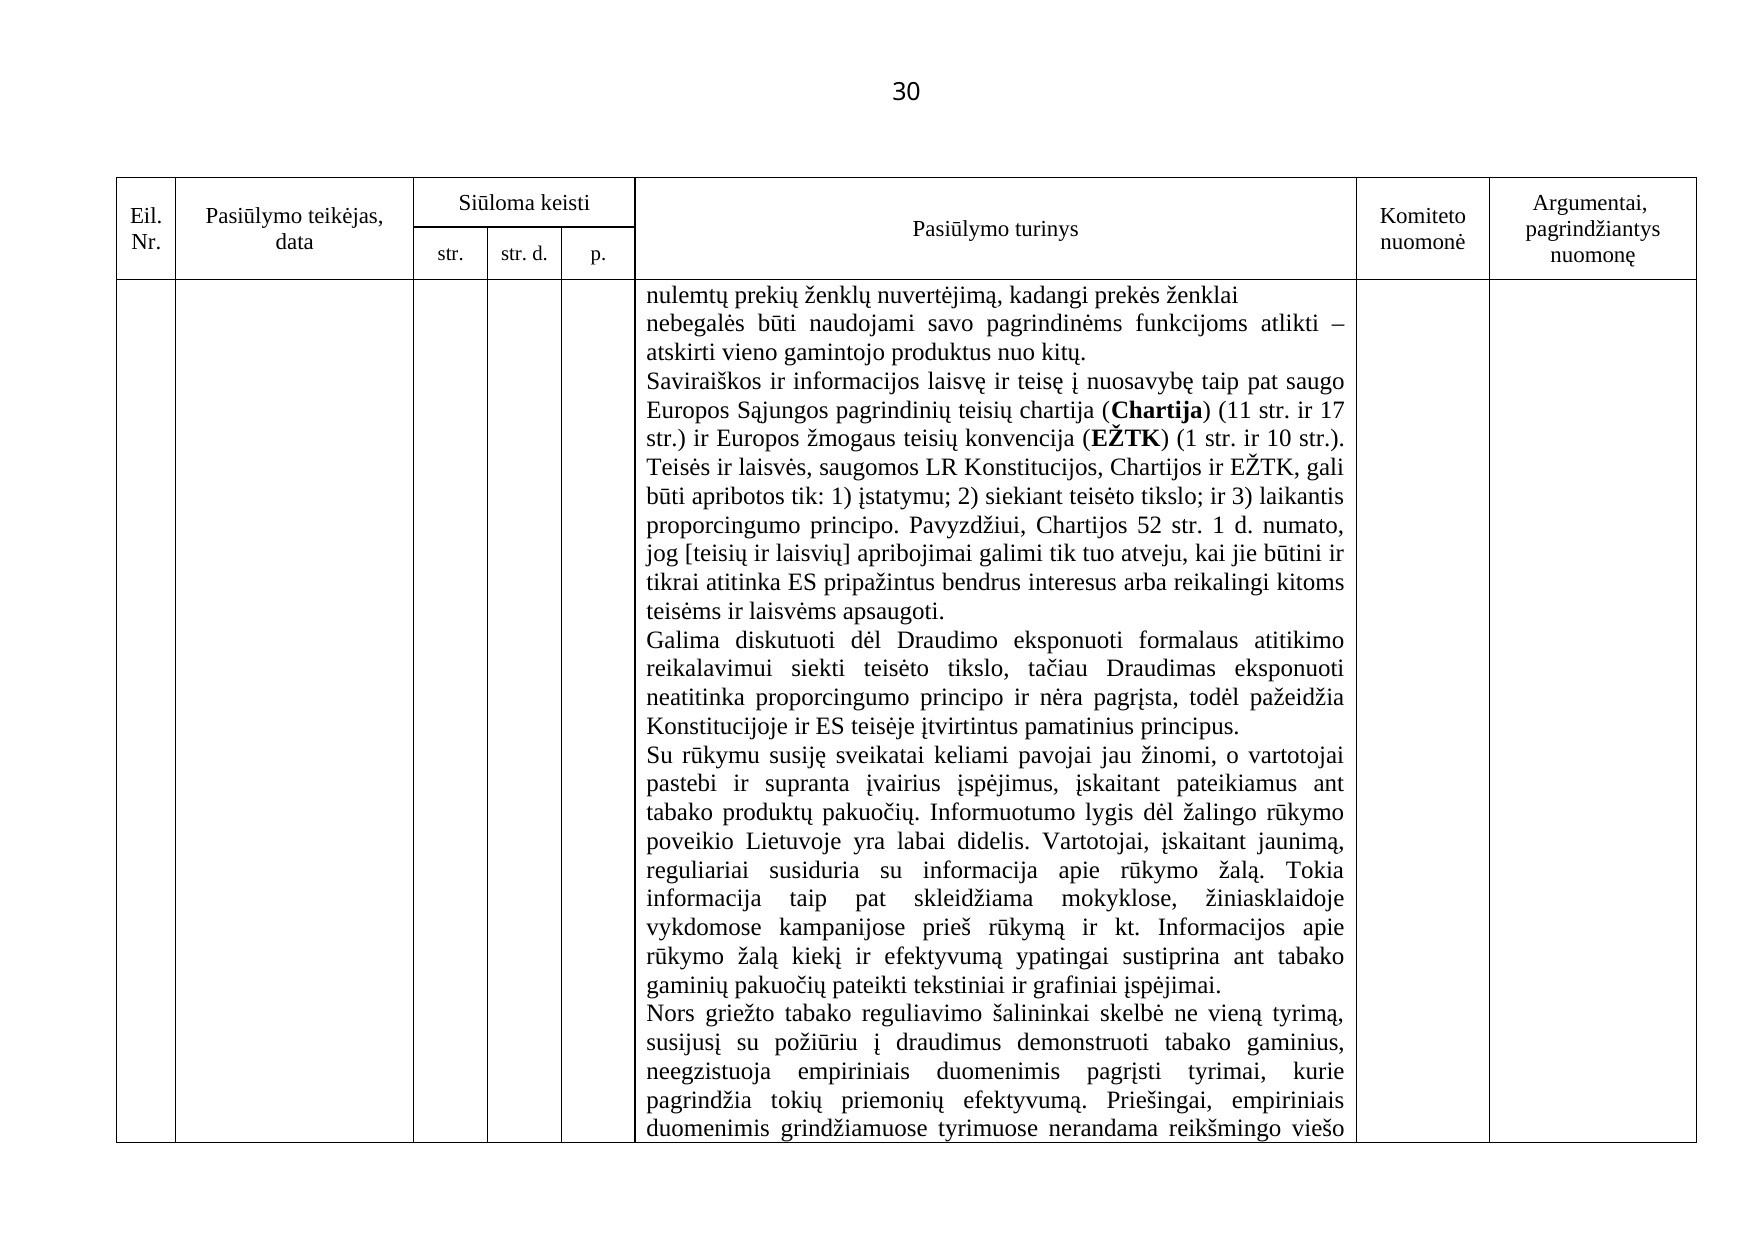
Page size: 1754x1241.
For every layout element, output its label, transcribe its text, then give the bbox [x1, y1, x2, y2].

table_header Siūloma keisti [414, 178, 634, 226]
table_cell [562, 280, 634, 1142]
table_cell [1490, 280, 1696, 1142]
table_cell [488, 280, 561, 1142]
table_header Pasiūlymo teikėjas, data [176, 178, 413, 279]
table_header Argumentai, pagrindžiantys nuomonę [1490, 178, 1696, 279]
table_header Eil. Nr. [117, 178, 175, 279]
table_cell [1357, 280, 1489, 1142]
table_cell str. [414, 228, 487, 279]
table_cell [414, 280, 487, 1142]
table_header Pasiūlymo turinys [636, 178, 1356, 279]
table_cell [176, 280, 413, 1142]
table_cell [117, 280, 175, 1142]
table_cell p. [562, 228, 634, 279]
table_cell nulemtų prekių ženklų nuvertėjimą, kadangi prekės ženklai nebegalės būti naudojami savo pagrindinėms funkcijoms atlikti – atskirti vieno gamintojo produktus nuo kitų. Saviraiškos ir informacijos laisvę ir teisę į nuosavybę taip pat saugo Europos Sąjungos pagrindinių teisių chartija (Chartija) (11 str. ir 17 str.) ir Europos žmogaus teisių konvencija (EŽTK) (1 str. ir 10 str.). Teisės ir laisvės, saugomos LR Konstitucijos, Chartijos ir EŽTK, gali būti apribotos tik: 1) įstatymu; 2) siekiant teisėto tikslo; ir 3) laikantis proporcingumo principo. Pavyzdžiui, Chartijos 52 str. 1 d. numato, jog [teisių ir laisvių] apribojimai galimi tik tuo atveju, kai jie būtini ir tikrai atitinka ES pripažintus bendrus interesus arba reikalingi kitoms teisėms ir laisvėms apsaugoti. Galima diskutuoti dėl Draudimo eksponuoti formalaus atitikimo reikalavimui siekti teisėto tikslo, tačiau Draudimas eksponuoti neatitinka proporcingumo principo ir nėra pagrįsta, todėl pažeidžia Konstitucijoje ir ES teisėje įtvirtintus pamatinius principus. Su rūkymu susiję sveikatai keliami pavojai jau žinomi, o vartotojai pastebi ir supranta įvairius įspėjimus, įskaitant pateikiamus ant tabako produktų pakuočių. Informuotumo lygis dėl žalingo rūkymo poveikio Lietuvoje yra labai didelis. Vartotojai, įskaitant jaunimą, reguliariai susiduria su informacija apie rūkymo žalą. Tokia informacija taip pat skleidžiama mokyklose, žiniasklaidoje vykdomose kampanijose prieš rūkymą ir kt. Informacijos apie rūkymo žalą kiekį ir efektyvumą ypatingai sustiprina ant tabako gaminių pakuočių pateikti tekstiniai ir grafiniai įspėjimai. Nors griežto tabako reguliavimo šalininkai skelbė ne vieną tyrimą, susijusį su požiūriu į draudimus demonstruoti tabako gaminius, neegzistuoja empiriniais duomenimis pagrįsti tyrimai, kurie pagrindžia tokių priemonių efektyvumą. Priešingai, empiriniais duomenimis grindžiamuose tyrimuose nerandama reikšmingo viešo [636, 280, 1356, 1142]
table_cell str. d. [488, 228, 561, 279]
table_header Komiteto nuomonė [1357, 178, 1489, 279]
